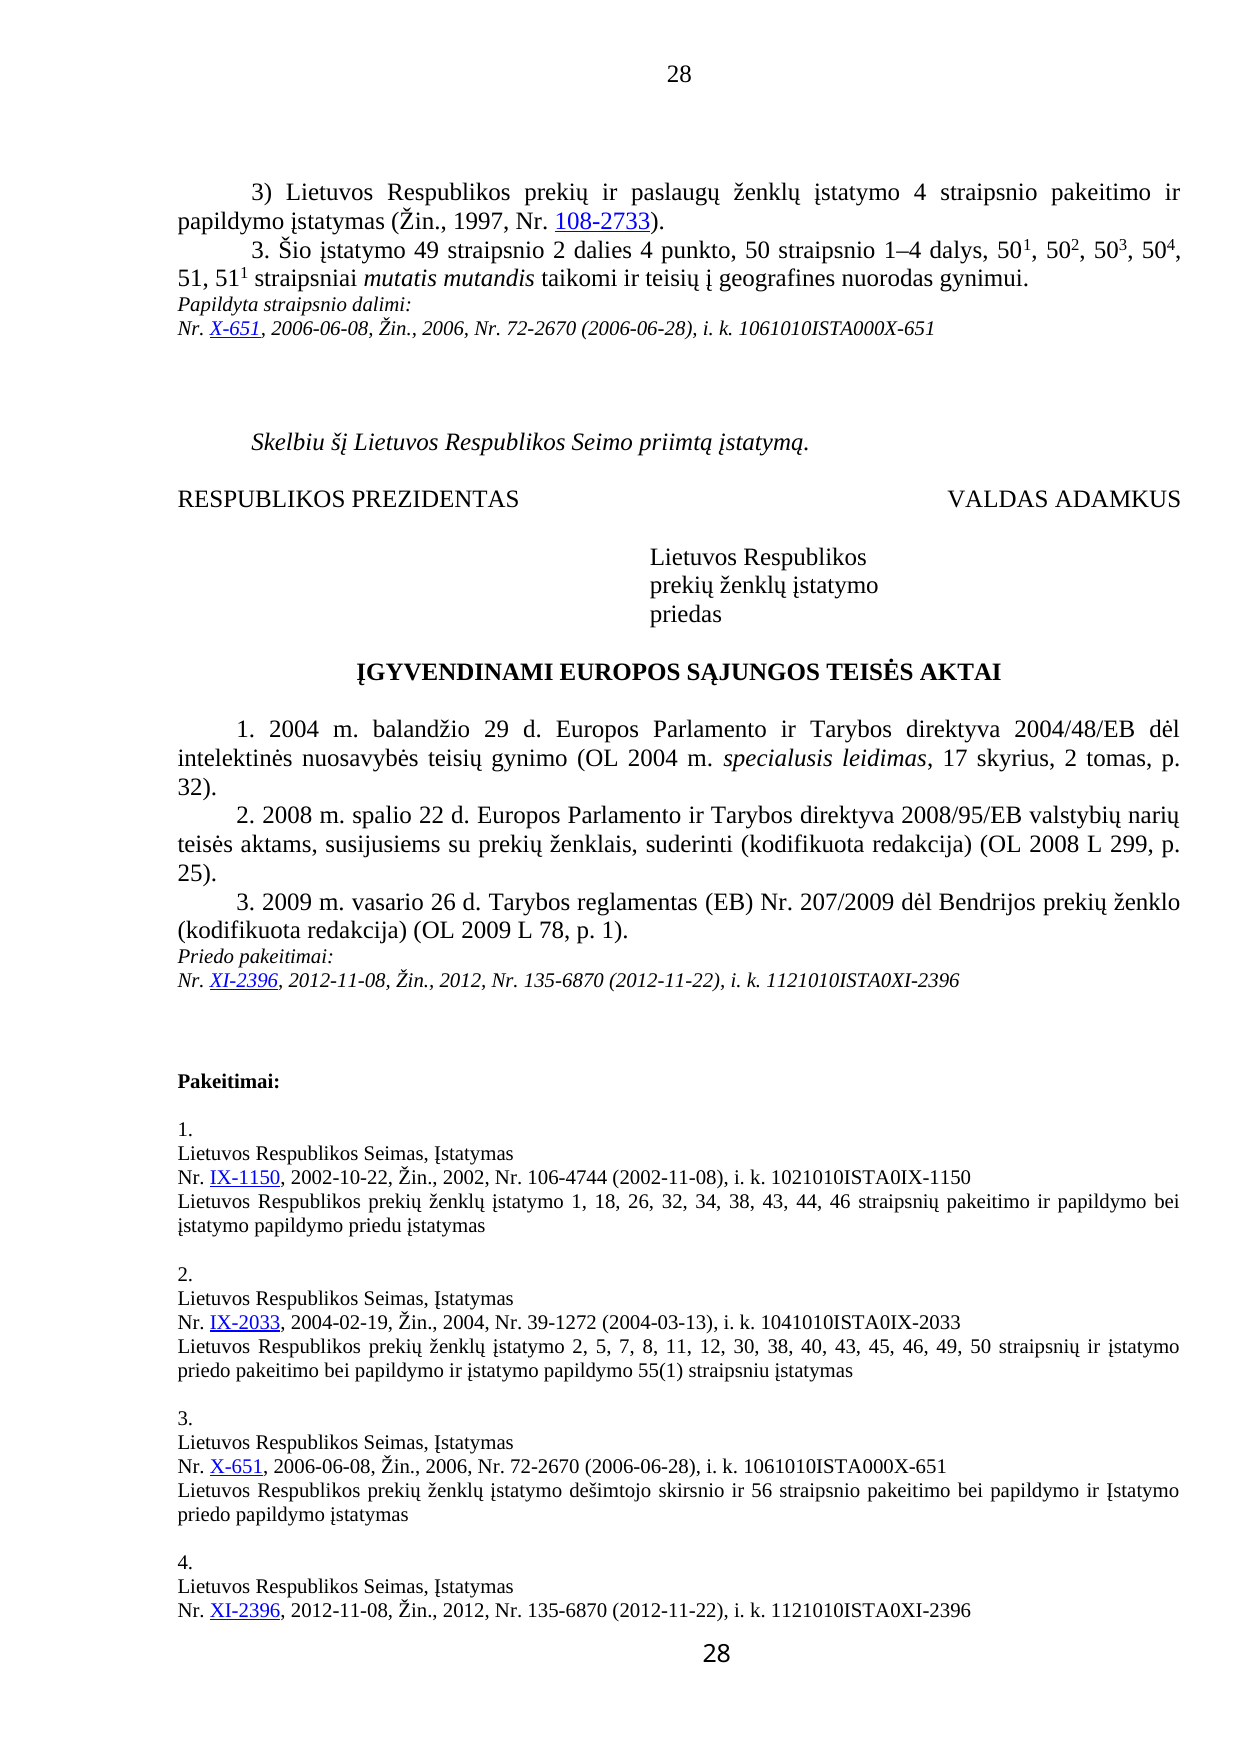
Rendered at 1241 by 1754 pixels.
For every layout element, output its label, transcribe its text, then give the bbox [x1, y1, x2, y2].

text prekių ženklų įstatymo [649, 570, 1181, 599]
text Priedo pakeitimai: [177, 944, 1181, 968]
text Nr. X-651, 2006-06-08, Žin., 2006, Nr. 72-2670 (2006-06-28), i. k. 1061010ISTA000X-651 [177, 316, 1181, 340]
text Nr. IX-1150, 2002-10-22, Žin., 2002, Nr. 106-4744 (2002-11-08), i. k. 1021010ISTA0IX-1150 [177, 1165, 1181, 1189]
text Nr. IX-2033, 2004-02-19, Žin., 2004, Nr. 39-1272 (2004-03-13), i. k. 1041010ISTA0IX-2033 [177, 1310, 1181, 1334]
text 3. 2009 m. vasario 26 d. Tarybos reglamentas (EB) Nr. 207/2009 dėl Bendrijos prekių ženklo (kodifikuota redakcija) (OL 2009 L 78, p. 1). [177, 887, 1181, 944]
text 1. [177, 1117, 1181, 1141]
text Nr. X-651, 2006-06-08, Žin., 2006, Nr. 72-2670 (2006-06-28), i. k. 1061010ISTA000X-651 [177, 1454, 1181, 1478]
text 2. 2008 m. spalio 22 d. Europos Parlamento ir Tarybos direktyva 2008/95/EB valstybių narių teisės aktams, susijusiems su prekių ženklais, suderinti (kodifikuota redakcija) (OL 2008 L 299, p. 25). [177, 800, 1181, 887]
text priedas [649, 599, 1181, 628]
text 3) Lietuvos Respublikos prekių ir paslaugų ženklų įstatymo 4 straipsnio pakeitimo ir papildymo įstatymas (Žin., 1997, Nr. 108-2733). [177, 177, 1181, 235]
text Lietuvos Respublikos Seimas, Įstatymas [177, 1574, 1181, 1598]
text Lietuvos Respublikos [649, 542, 1181, 570]
text Skelbiu šį Lietuvos Respublikos Seimo priimtą įstatymą. [177, 427, 1181, 455]
text Lietuvos Respublikos Seimas, Įstatymas [177, 1286, 1181, 1310]
text RESPUBLIKOS PREZIDENTAS VALDAS ADAMKUS [177, 484, 1181, 513]
text Nr. XI-2396, 2012-11-08, Žin., 2012, Nr. 135-6870 (2012-11-22), i. k. 1121010ISTA0XI-2396 [177, 968, 1181, 992]
text Papildyta straipsnio dalimi: [177, 292, 1181, 316]
text ĮGYVENDINAMI EUROPOS SĄJUNGOS TEISĖS AKTAI [177, 657, 1181, 685]
text Lietuvos Respublikos prekių ženklų įstatymo 1, 18, 26, 32, 34, 38, 43, 44, 46 straipsnių pakeitimo ir papildymo bei įstatymo papildymo priedu įstatymas [177, 1189, 1181, 1237]
text 1. 2004 m. balandžio 29 d. Europos Parlamento ir Tarybos direktyva 2004/48/EB dėl intelektinės nuosavybės teisių gynimo (OL 2004 m. specialusis leidimas, 17 skyrius, 2 tomas, p. 32). [177, 714, 1181, 800]
text 3. [177, 1406, 1181, 1430]
text Lietuvos Respublikos prekių ženklų įstatymo 2, 5, 7, 8, 11, 12, 30, 38, 40, 43, 45, 46, 49, 50 straipsnių ir įstatymo priedo pakeitimo bei papildymo ir įstatymo papildymo 55(1) straipsniu įstatymas [177, 1334, 1181, 1382]
text Nr. XI-2396, 2012-11-08, Žin., 2012, Nr. 135-6870 (2012-11-22), i. k. 1121010ISTA0XI-2396 [177, 1598, 1181, 1622]
text 2. [177, 1262, 1181, 1286]
text Lietuvos Respublikos Seimas, Įstatymas [177, 1141, 1181, 1165]
text Lietuvos Respublikos prekių ženklų įstatymo dešimtojo skirsnio ir 56 straipsnio pakeitimo bei papildymo ir Įstatymo priedo papildymo įstatymas [177, 1478, 1181, 1526]
text 4. [177, 1550, 1181, 1574]
text 3. Šio įstatymo 49 straipsnio 2 dalies 4 punkto, 50 straipsnio 1–4 dalys, 501, 502, 503, 504, 51, 511 straipsniai mutatis mutandis taikomi ir teisių į geografines nuorodas gynimui. [177, 235, 1181, 292]
text Lietuvos Respublikos Seimas, Įstatymas [177, 1430, 1181, 1454]
text Pakeitimai: [177, 1069, 1181, 1093]
